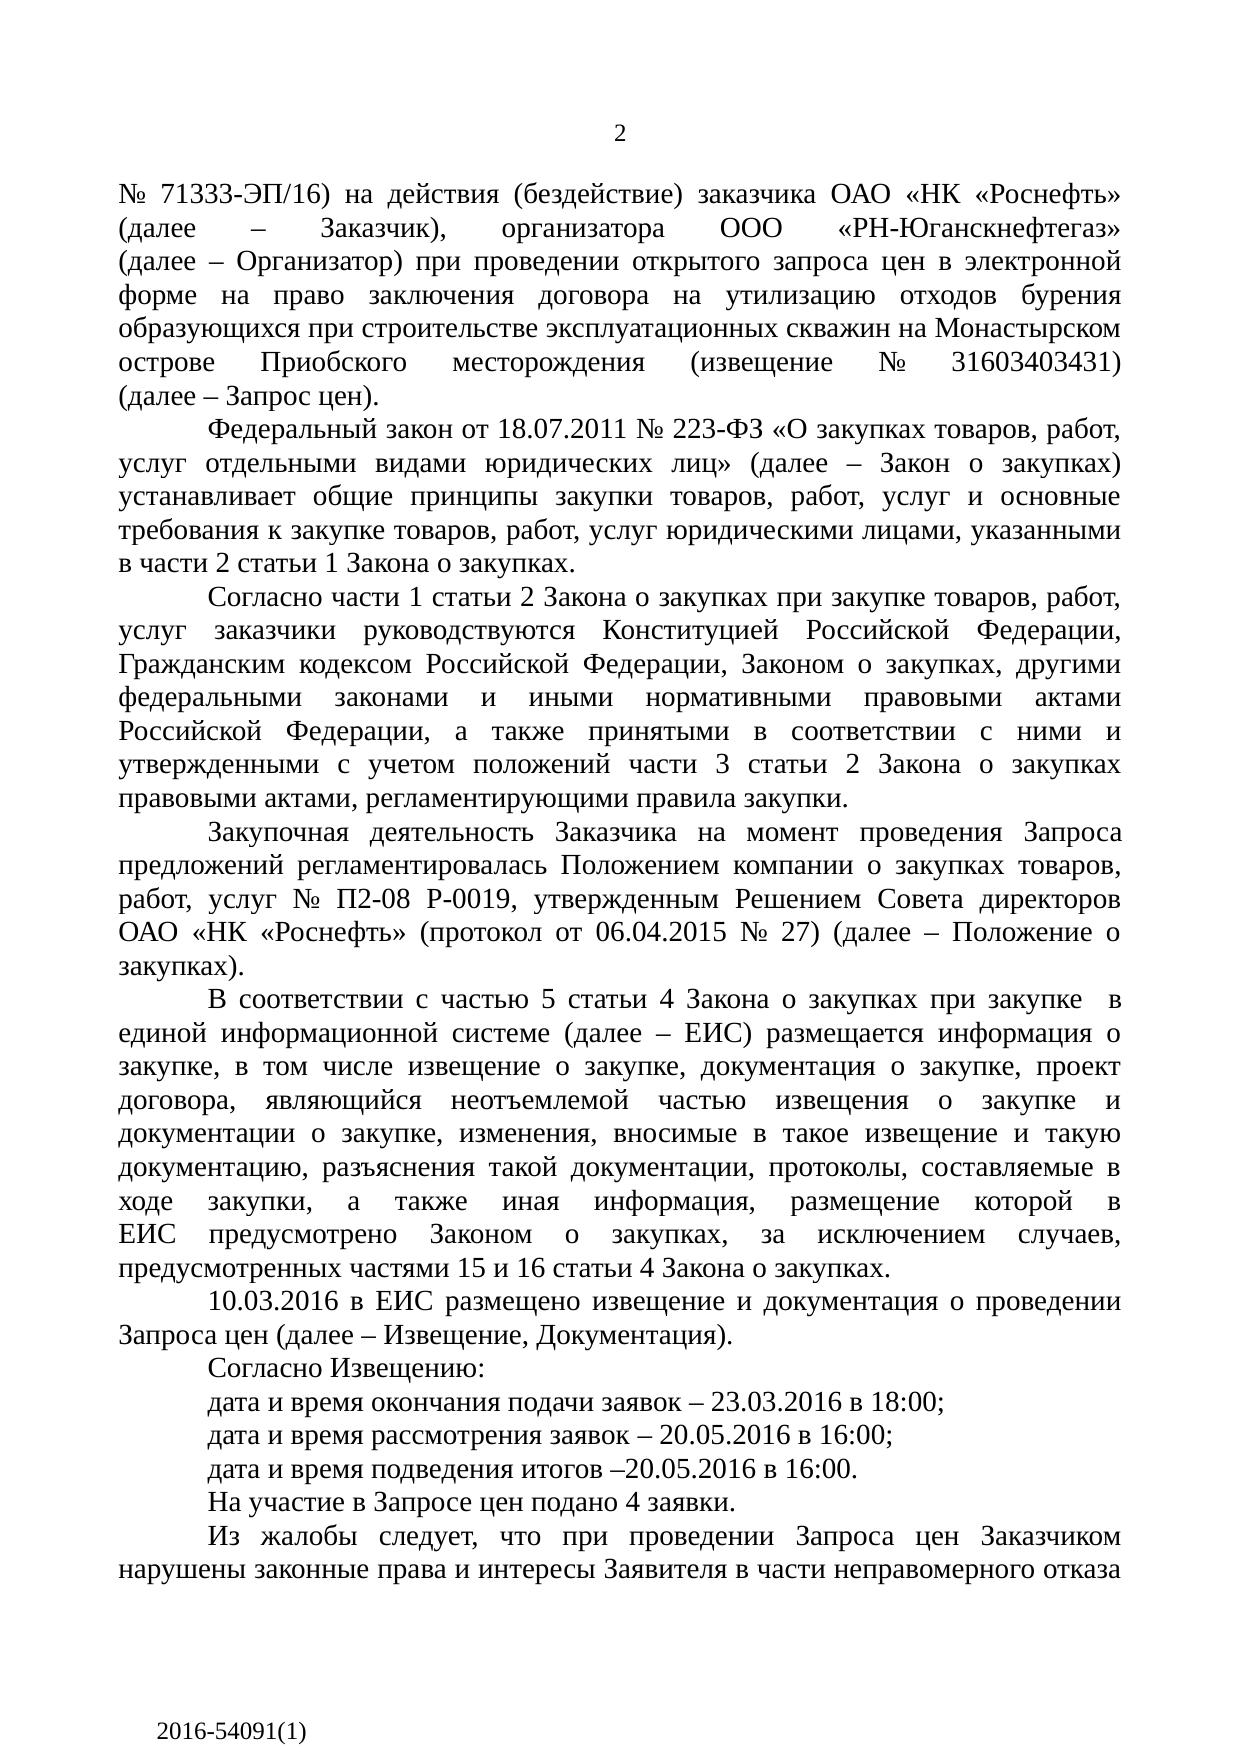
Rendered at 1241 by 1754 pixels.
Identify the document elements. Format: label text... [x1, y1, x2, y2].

text Федеральный закон от 18.07.2011 № 223-ФЗ «О закупках товаров, работ, услуг отдельными видами юридических лиц» (далее – Закон о закупках) устанавливает общие принципы закупки товаров, работ, услуг и основные требования к закупке товаров, работ, услуг юридическими лицами, указанными в части 2 статьи 1 Закона о закупках. [118, 411, 1122, 579]
text дата и время рассмотрения заявок – 20.05.2016 в 16:00; [118, 1417, 1122, 1451]
text Согласно части 1 статьи 2 Закона о закупках при закупке товаров, работ, услуг заказчики руководствуются Конституцией Российской Федерации, Гражданским кодексом Российской Федерации, Законом о закупках, другими федеральными законами и иными нормативными правовыми актами Российской Федерации, а также принятыми в соответствии с ними и утвержденными с учетом положений части 3 статьи 2 Закона о закупках правовыми актами, регламентирующими правила закупки. [118, 579, 1122, 814]
text № 71333-ЭП/16) на действия (бездействие) заказчика ОАО «НК «Роснефть» (далее – Заказчик), организатора ООО «РН-Юганскнефтегаз» (далее – Организатор) при проведении открытого запроса цен в электронной форме на право заключения договора на утилизацию отходов бурения образующихся при строительстве эксплуатационных скважин на Монастырском острове Приобского месторождения (извещение № 31603403431) (далее – Запрос цен). [118, 176, 1122, 411]
text Закупочная деятельность Заказчика на момент проведения Запроса предложений регламентировалась Положением компании о закупках товаров, работ, услуг № П2-08 Р-0019, утвержденным Решением Совета директоров ОАО «НК «Роснефть» (протокол от 06.04.2015 № 27) (далее – Положение о закупках). [118, 814, 1122, 981]
text 10.03.2016 в ЕИС размещено извещение и документация о проведении Запроса цен (далее – Извещение, Документация). [118, 1283, 1122, 1350]
text дата и время окончания подачи заявок – 23.03.2016 в 18:00; [118, 1384, 1122, 1417]
text Из жалобы следует, что при проведении Запроса цен Заказчиком нарушены законные права и интересы Заявителя в части неправомерного отказа [118, 1518, 1122, 1585]
text Согласно Извещению: [118, 1350, 1122, 1384]
text На участие в Запросе цен подано 4 заявки. [118, 1484, 1122, 1518]
text дата и время подведения итогов –20.05.2016 в 16:00. [118, 1451, 1122, 1484]
text В соответствии с частью 5 статьи 4 Закона о закупках при закупке в единой информационной системе (далее – ЕИС) размещается информация о закупке, в том числе извещение о закупке, документация о закупке, проект договора, являющийся неотъемлемой частью извещения о закупке и документации о закупке, изменения, вносимые в такое извещение и такую документацию, разъяснения такой документации, протоколы, составляемые в ходе закупки, а также иная информация, размещение которой в ЕИС предусмотрено Законом о закупках, за исключением случаев, предусмотренных частями 15 и 16 статьи 4 Закона о закупках. [118, 981, 1122, 1283]
